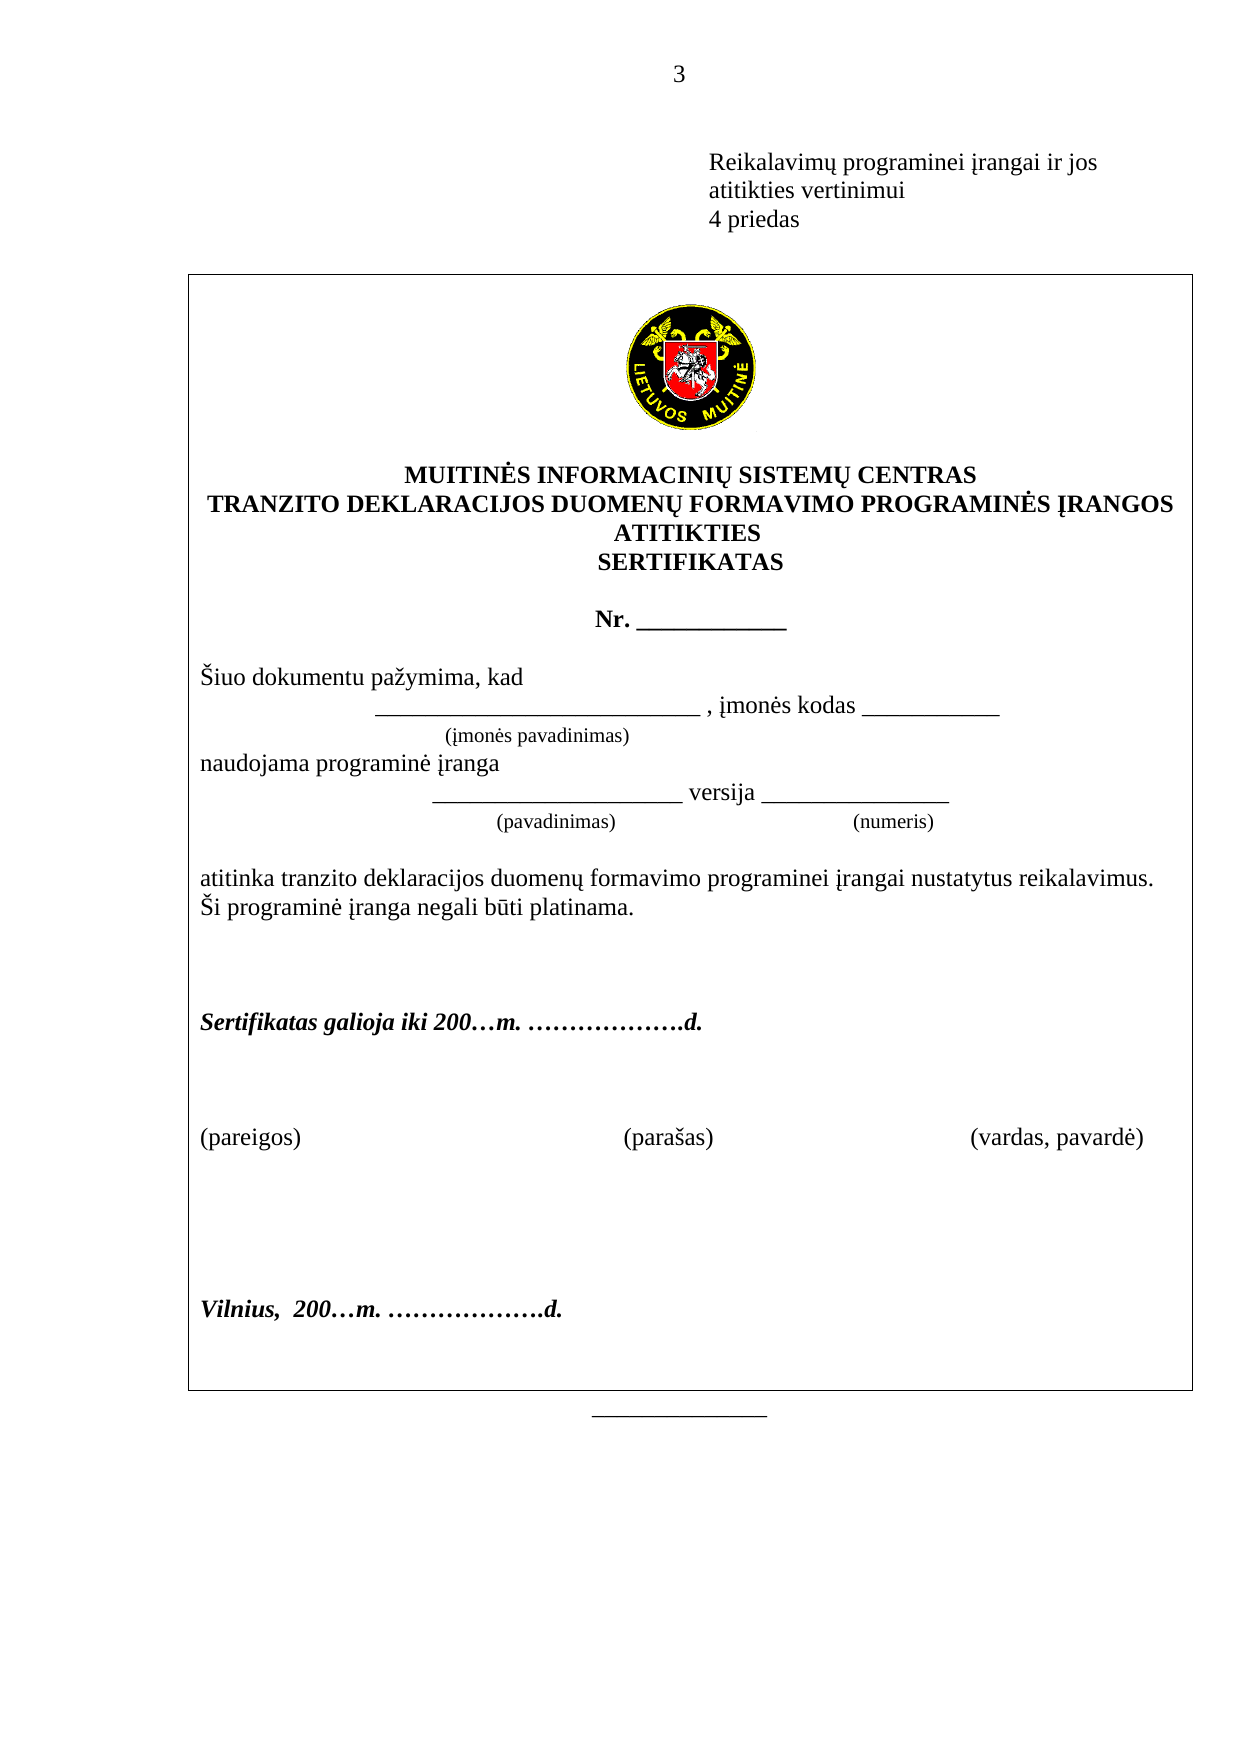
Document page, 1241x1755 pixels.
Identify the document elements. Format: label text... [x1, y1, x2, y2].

table_header MUITINĖS INFORMACINIŲ SISTEMŲ CENTRAS TRANZITO DEKLARACIJOS DUOMENŲ FORMAVIMO PROGRAMINĖS ĮRANGOS ATITIKTIES SERTIFIKATAS Nr. ____________ Šiuo dokumentu pažymima, kad __________________________ , įmonės kodas ___________ (įmonės pavadinimas) naudojama programinė įranga ____________________ versija _______________ (pavadinimas) (numeris) atitinka tranzito deklaracijos duomenų formavimo programinei įrangai nustatytus reikalavimus. Ši programinė įranga negali būti platinama. Sertifikatas galioja iki 200…m. ……………….d. (pareigos) (parašas) (vardas, pavardė) Vilnius, 200…m. ……………….d. [189, 275, 1192, 1390]
text 4 priedas [177, 204, 1181, 233]
text Reikalavimų programinei įrangai ir jos [177, 147, 1181, 176]
text ______________ [177, 1391, 1181, 1420]
text atitikties vertinimui [177, 176, 1181, 204]
